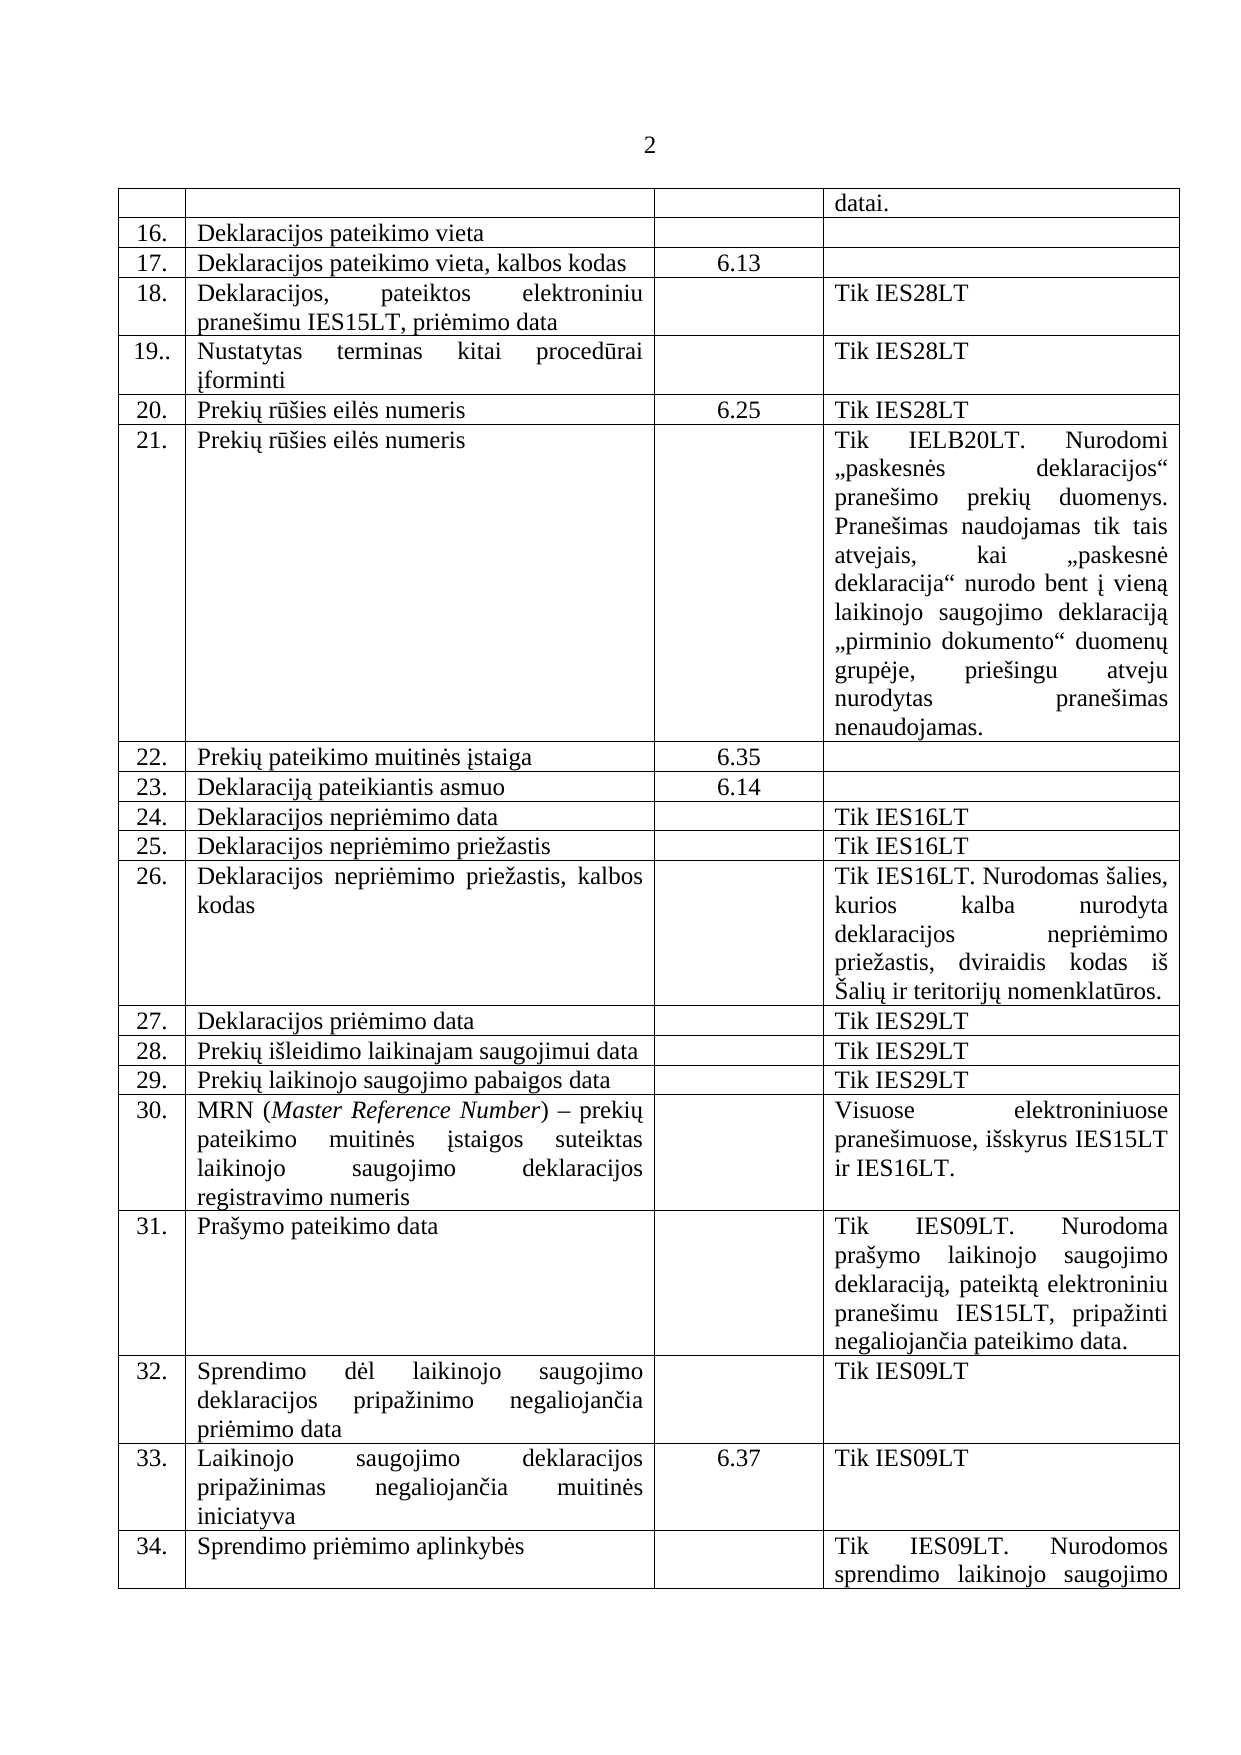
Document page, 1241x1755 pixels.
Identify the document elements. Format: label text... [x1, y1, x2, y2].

table_cell Tik IES28LT [824, 336, 1179, 394]
table_cell [655, 1095, 823, 1210]
table_cell [655, 802, 823, 830]
table_cell 21. [119, 425, 185, 741]
table_cell Tik IES09LT. Nurodomos sprendimo laikinojo saugojimo [824, 1531, 1179, 1588]
table_cell [655, 1531, 823, 1588]
table_cell [824, 742, 1179, 771]
table_cell 30. [119, 1095, 185, 1210]
table_cell 29. [119, 1066, 185, 1094]
table_cell 6.25 [655, 395, 823, 424]
table_cell Laikinojo saugojimo deklaracijos pripažinimas negaliojančia muitinės iniciatyva [186, 1444, 654, 1530]
table_cell Deklaracijos pateikimo vieta, kalbos kodas [186, 248, 654, 277]
table_cell 22. [119, 742, 185, 771]
table_cell [655, 1036, 823, 1064]
table_cell Nustatytas terminas kitai procedūrai įforminti [186, 336, 654, 394]
table_cell Tik IES16LT [824, 831, 1179, 860]
table_cell Deklaracijos nepriėmimo priežastis [186, 831, 654, 860]
table_cell Tik IES09LT [824, 1356, 1179, 1442]
table_cell 23. [119, 772, 185, 801]
table_cell [186, 189, 654, 217]
table_cell Prašymo pateikimo data [186, 1211, 654, 1355]
table_cell [655, 861, 823, 1005]
table_cell 31. [119, 1211, 185, 1355]
table_cell 32. [119, 1356, 185, 1442]
table_cell Tik IES16LT [824, 802, 1179, 830]
table_cell Tik IES29LT [824, 1006, 1179, 1035]
table_cell Sprendimo dėl laikinojo saugojimo deklaracijos pripažinimo negaliojančia priėmimo data [186, 1356, 654, 1442]
table_cell Deklaracijos, pateiktos elektroniniu pranešimu IES15LT, priėmimo data [186, 278, 654, 335]
table_cell Deklaracijos nepriėmimo priežastis, kalbos kodas [186, 861, 654, 1005]
table_cell [655, 218, 823, 247]
table_cell Tik IES29LT [824, 1036, 1179, 1064]
table_cell [824, 772, 1179, 801]
table_cell 6.13 [655, 248, 823, 277]
table_cell Tik IES28LT [824, 395, 1179, 424]
table_cell [655, 278, 823, 335]
table_cell [655, 1006, 823, 1035]
table_cell 6.14 [655, 772, 823, 801]
table_cell Deklaracijos pateikimo vieta [186, 218, 654, 247]
table_cell 25. [119, 831, 185, 860]
table_cell 6.37 [655, 1444, 823, 1530]
table_cell [655, 1356, 823, 1442]
table_cell Sprendimo priėmimo aplinkybės [186, 1531, 654, 1588]
table_cell Prekių išleidimo laikinajam saugojimui data [186, 1036, 654, 1064]
table_cell Tik IES28LT [824, 278, 1179, 335]
table_cell [824, 218, 1179, 247]
table_cell 24. [119, 802, 185, 830]
table_cell Deklaracijos priėmimo data [186, 1006, 654, 1035]
table_cell 6.35 [655, 742, 823, 771]
table_cell 19.. [119, 336, 185, 394]
table_cell Prekių rūšies eilės numeris [186, 425, 654, 741]
table_cell 20. [119, 395, 185, 424]
table_cell [655, 425, 823, 741]
table_cell MRN (Master Reference Number) – prekių pateikimo muitinės įstaigos suteiktas laikinojo saugojimo deklaracijos registravimo numeris [186, 1095, 654, 1210]
table_cell Visuose elektroniniuose pranešimuose, išskyrus IES15LT ir IES16LT. [824, 1095, 1179, 1210]
table_cell Prekių rūšies eilės numeris [186, 395, 654, 424]
table_cell 17. [119, 248, 185, 277]
table_cell [655, 336, 823, 394]
table_cell [655, 831, 823, 860]
table_cell Tik IELB20LT. Nurodomi „paskesnės deklaracijos“ pranešimo prekių duomenys. Pranešimas naudojamas tik tais atvejais, kai „paskesnė deklaracija“ nurodo bent į vieną laikinojo saugojimo deklaraciją „pirminio dokumento“ duomenų grupėje, priešingu atveju nurodytas pranešimas nenaudojamas. [824, 425, 1179, 741]
table_cell Prekių laikinojo saugojimo pabaigos data [186, 1066, 654, 1094]
table_cell 16. [119, 218, 185, 247]
table_cell 26. [119, 861, 185, 1005]
table_cell Tik IES29LT [824, 1066, 1179, 1094]
table_cell Tik IES09LT. Nurodoma prašymo laikinojo saugojimo deklaraciją, pateiktą elektroniniu pranešimu IES15LT, pripažinti negaliojančia pateikimo data. [824, 1211, 1179, 1355]
table_cell 33. [119, 1444, 185, 1530]
table_cell [119, 189, 185, 217]
table_cell 28. [119, 1036, 185, 1064]
table_cell [655, 1066, 823, 1094]
table_cell Deklaraciją pateikiantis asmuo [186, 772, 654, 801]
table_cell 27. [119, 1006, 185, 1035]
table_cell Prekių pateikimo muitinės įstaiga [186, 742, 654, 771]
table_cell Deklaracijos nepriėmimo data [186, 802, 654, 830]
table_cell 34. [119, 1531, 185, 1588]
table_cell 18. [119, 278, 185, 335]
table_cell Tik IES09LT [824, 1444, 1179, 1530]
table_cell [655, 1211, 823, 1355]
table_cell [824, 248, 1179, 277]
table_cell [655, 189, 823, 217]
table_cell Tik IES16LT. Nurodomas šalies, kurios kalba nurodyta deklaracijos nepriėmimo priežastis, dviraidis kodas iš Šalių ir teritorijų nomenklatūros. [824, 861, 1179, 1005]
table_cell datai. [824, 189, 1179, 217]
